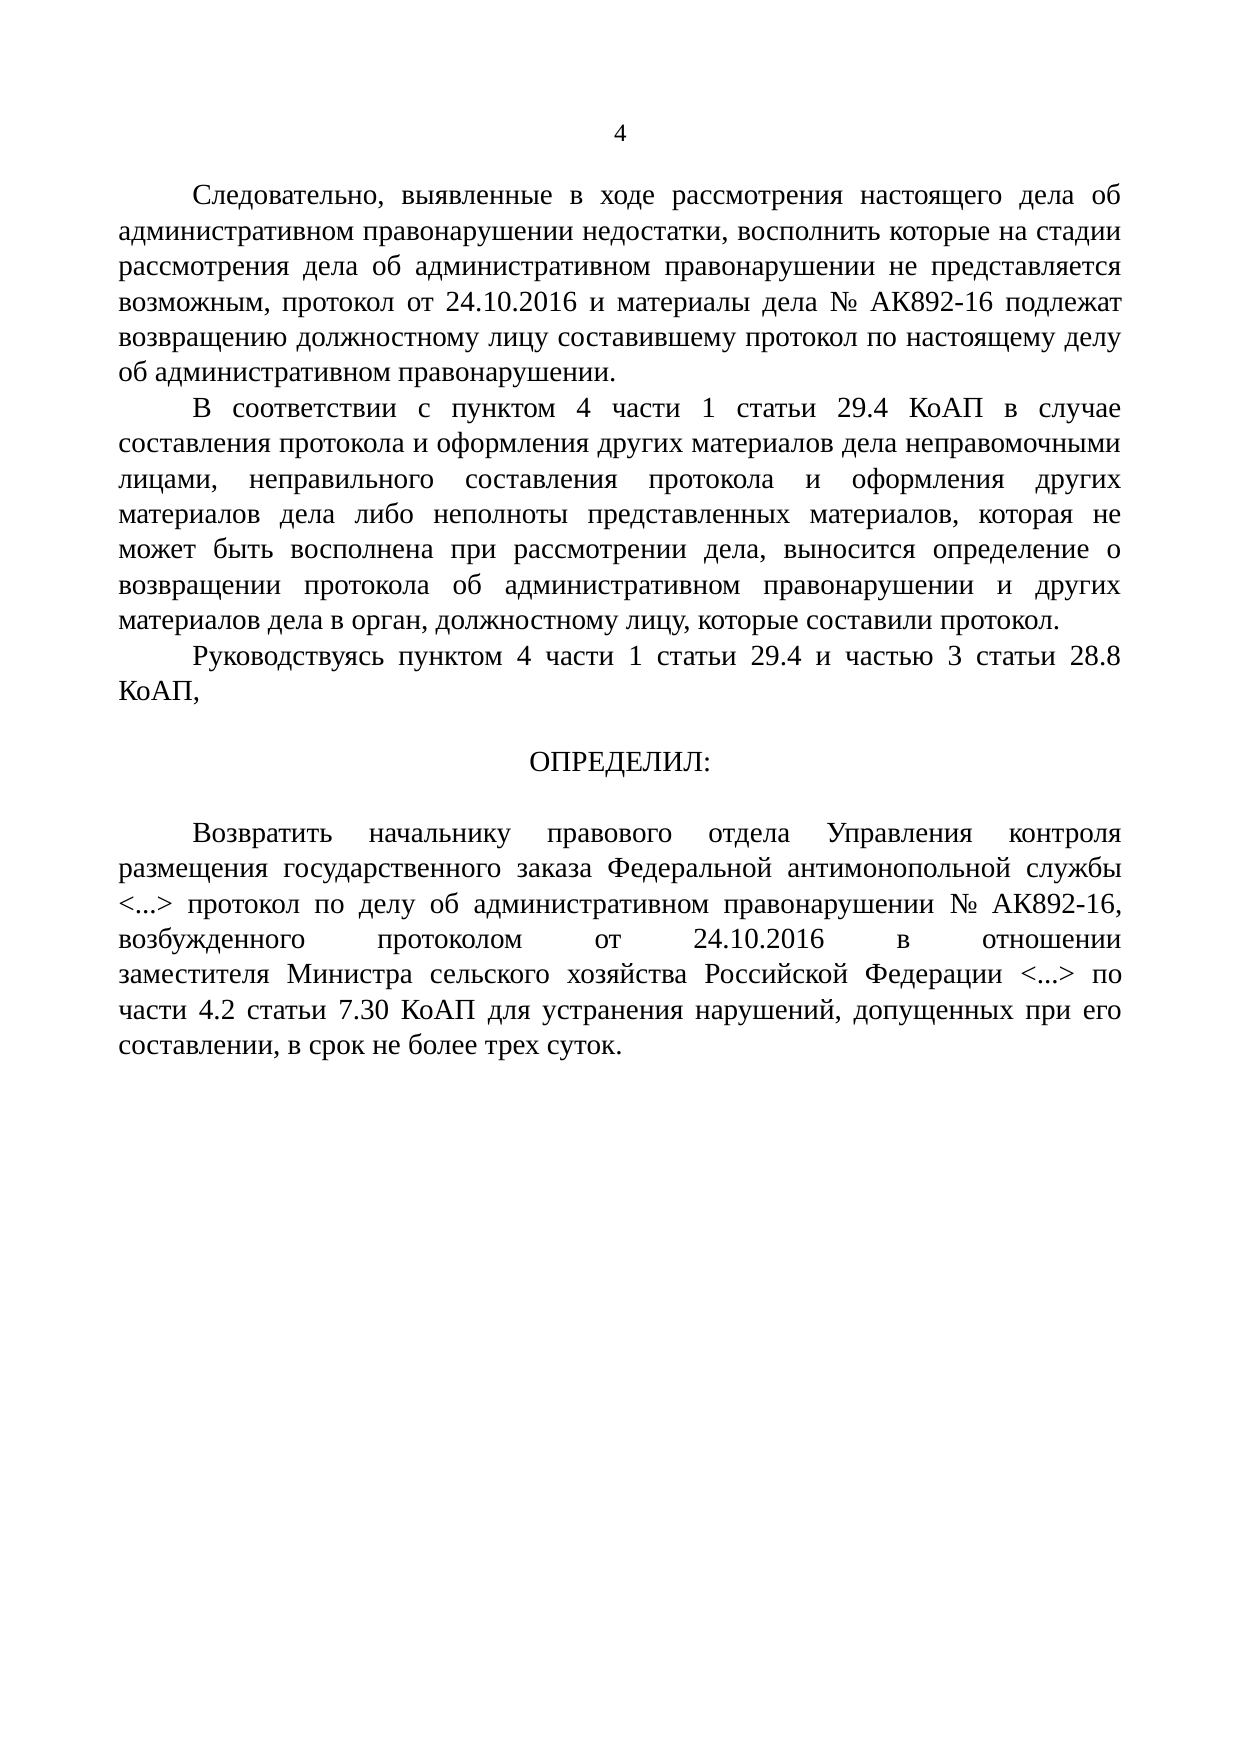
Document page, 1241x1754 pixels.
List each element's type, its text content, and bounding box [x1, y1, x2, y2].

text ОПРЕДЕЛИЛ: [118, 743, 1122, 778]
text В соответствии с пунктом 4 части 1 статьи 29.4 КоАП в случае составления протокола и оформления других материалов дела неправомочными лицами, неправильного составления протокола и оформления других материалов дела либо неполноты представленных материалов, которая не может быть восполнена при рассмотрении дела, выносится определение о возвращении протокола об административном правонарушении и других материалов дела в орган, должностному лицу, которые составили протокол. [118, 389, 1122, 637]
text Следовательно, выявленные в ходе рассмотрения настоящего дела об административном правонарушении недостатки, восполнить которые на стадии рассмотрения дела об административном правонарушении не представляется возможным, протокол от 24.10.2016 и материалы дела № АК892-16 подлежат возвращению должностному лицу составившему протокол по настоящему делу об административном правонарушении. [118, 176, 1122, 389]
text Руководствуясь пунктом 4 части 1 статьи 29.4 и частью 3 статьи 28.8 КоАП, [118, 637, 1122, 708]
text Возвратить начальнику правового отдела Управления контроля размещения государственного заказа Федеральной антимонопольной службы <...> протокол по делу об административном правонарушении № АК892-16, возбужденного протоколом от 24.10.2016 в отношении заместителя Министра сельского хозяйства Российской Федерации <...> по части 4.2 статьи 7.30 КоАП для устранения нарушений, допущенных при его составлении, в срок не более трех суток. [118, 814, 1122, 1062]
